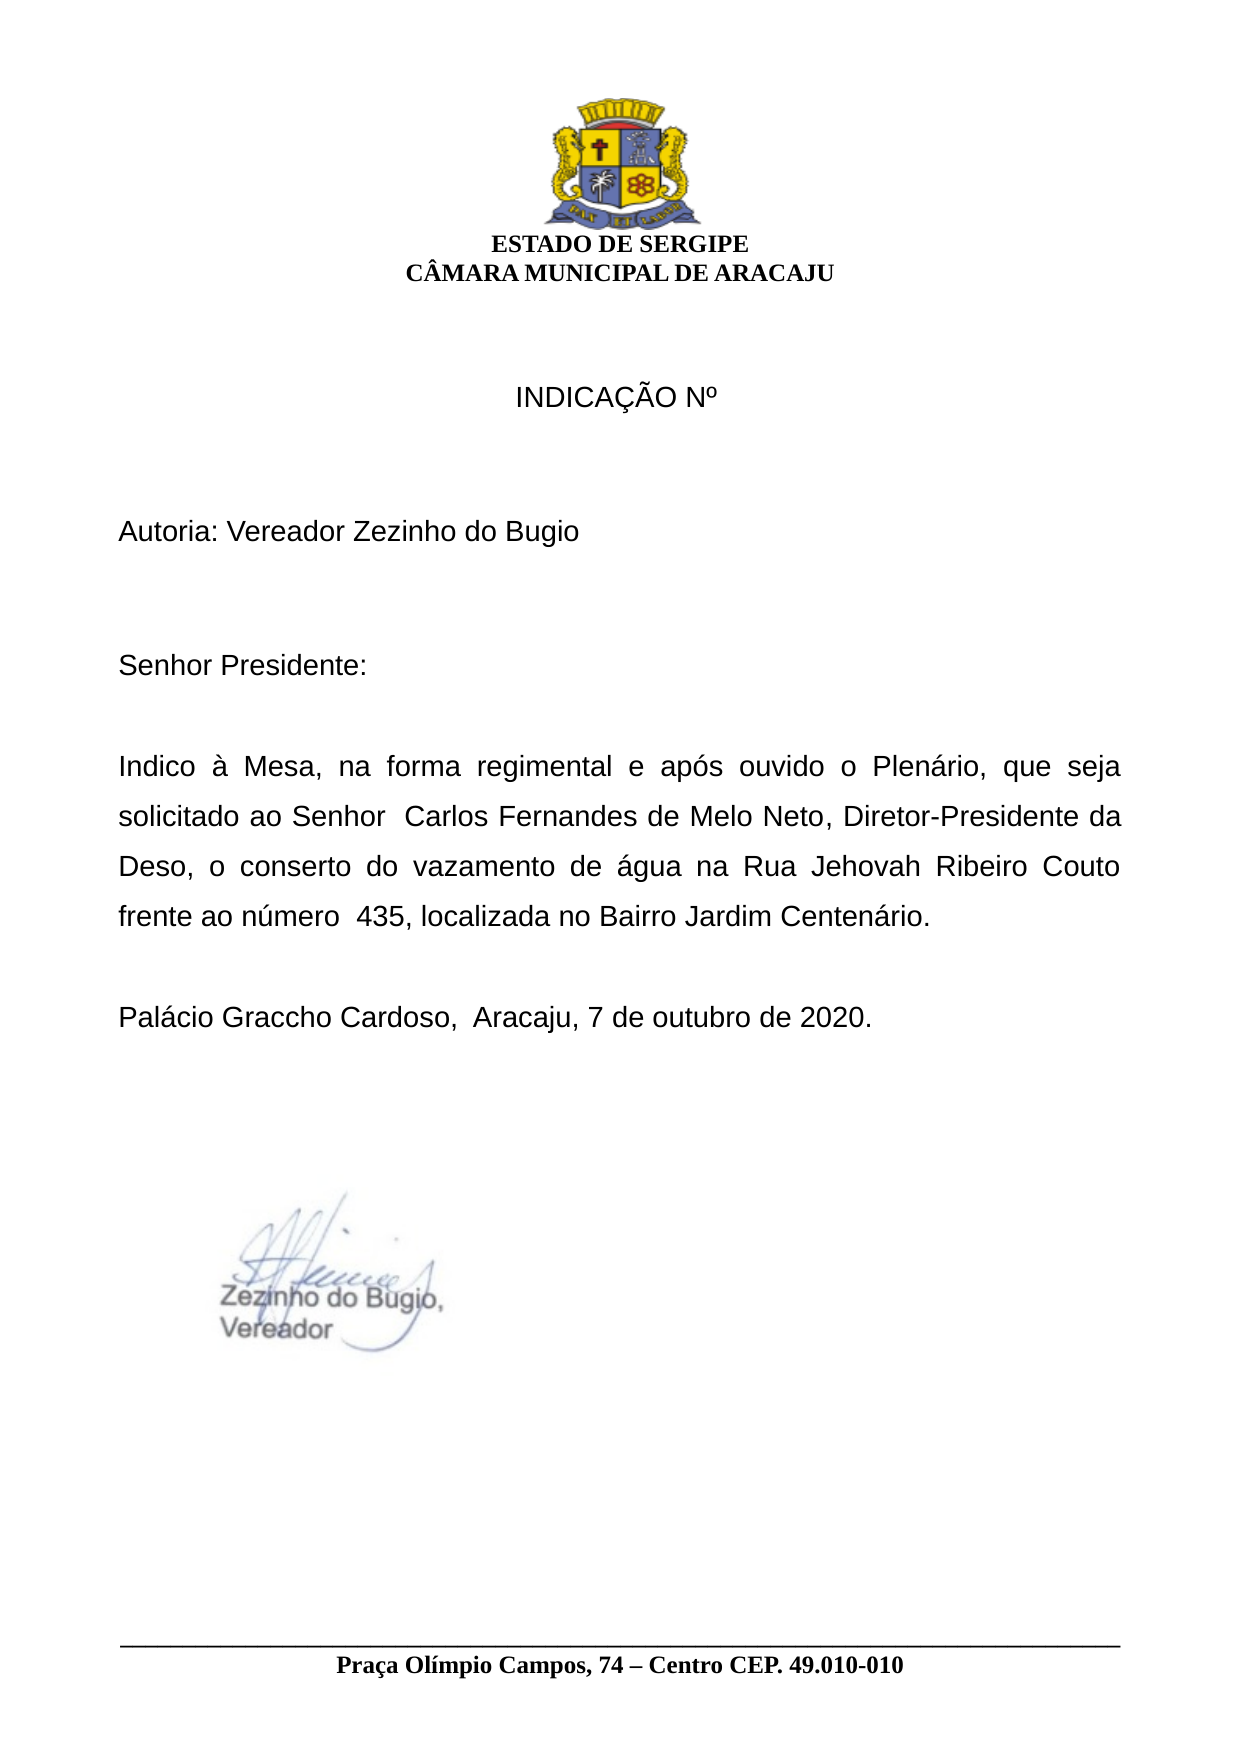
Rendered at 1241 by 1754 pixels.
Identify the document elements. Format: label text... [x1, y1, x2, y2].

text Indico à Mesa, na forma regimental e após ouvido o Plenário, que seja solicitado ao Senhor Carlos Fernandes de Melo Neto, Diretor-Presidente da Deso, o conserto do vazamento de água na Rua Jehovah Ribeiro Couto frente ao número 435, localizada no Bairro Jardim Centenário. [118, 748, 1122, 933]
text Autoria: Vereador Zezinho do Bugio [118, 514, 1122, 547]
text Senhor Presidente: [118, 648, 1122, 681]
text INDICAÇÃO Nº [118, 379, 1122, 413]
text Palácio Graccho Cardoso, Aracaju, 7 de outubro de 2020. [118, 1000, 1122, 1034]
